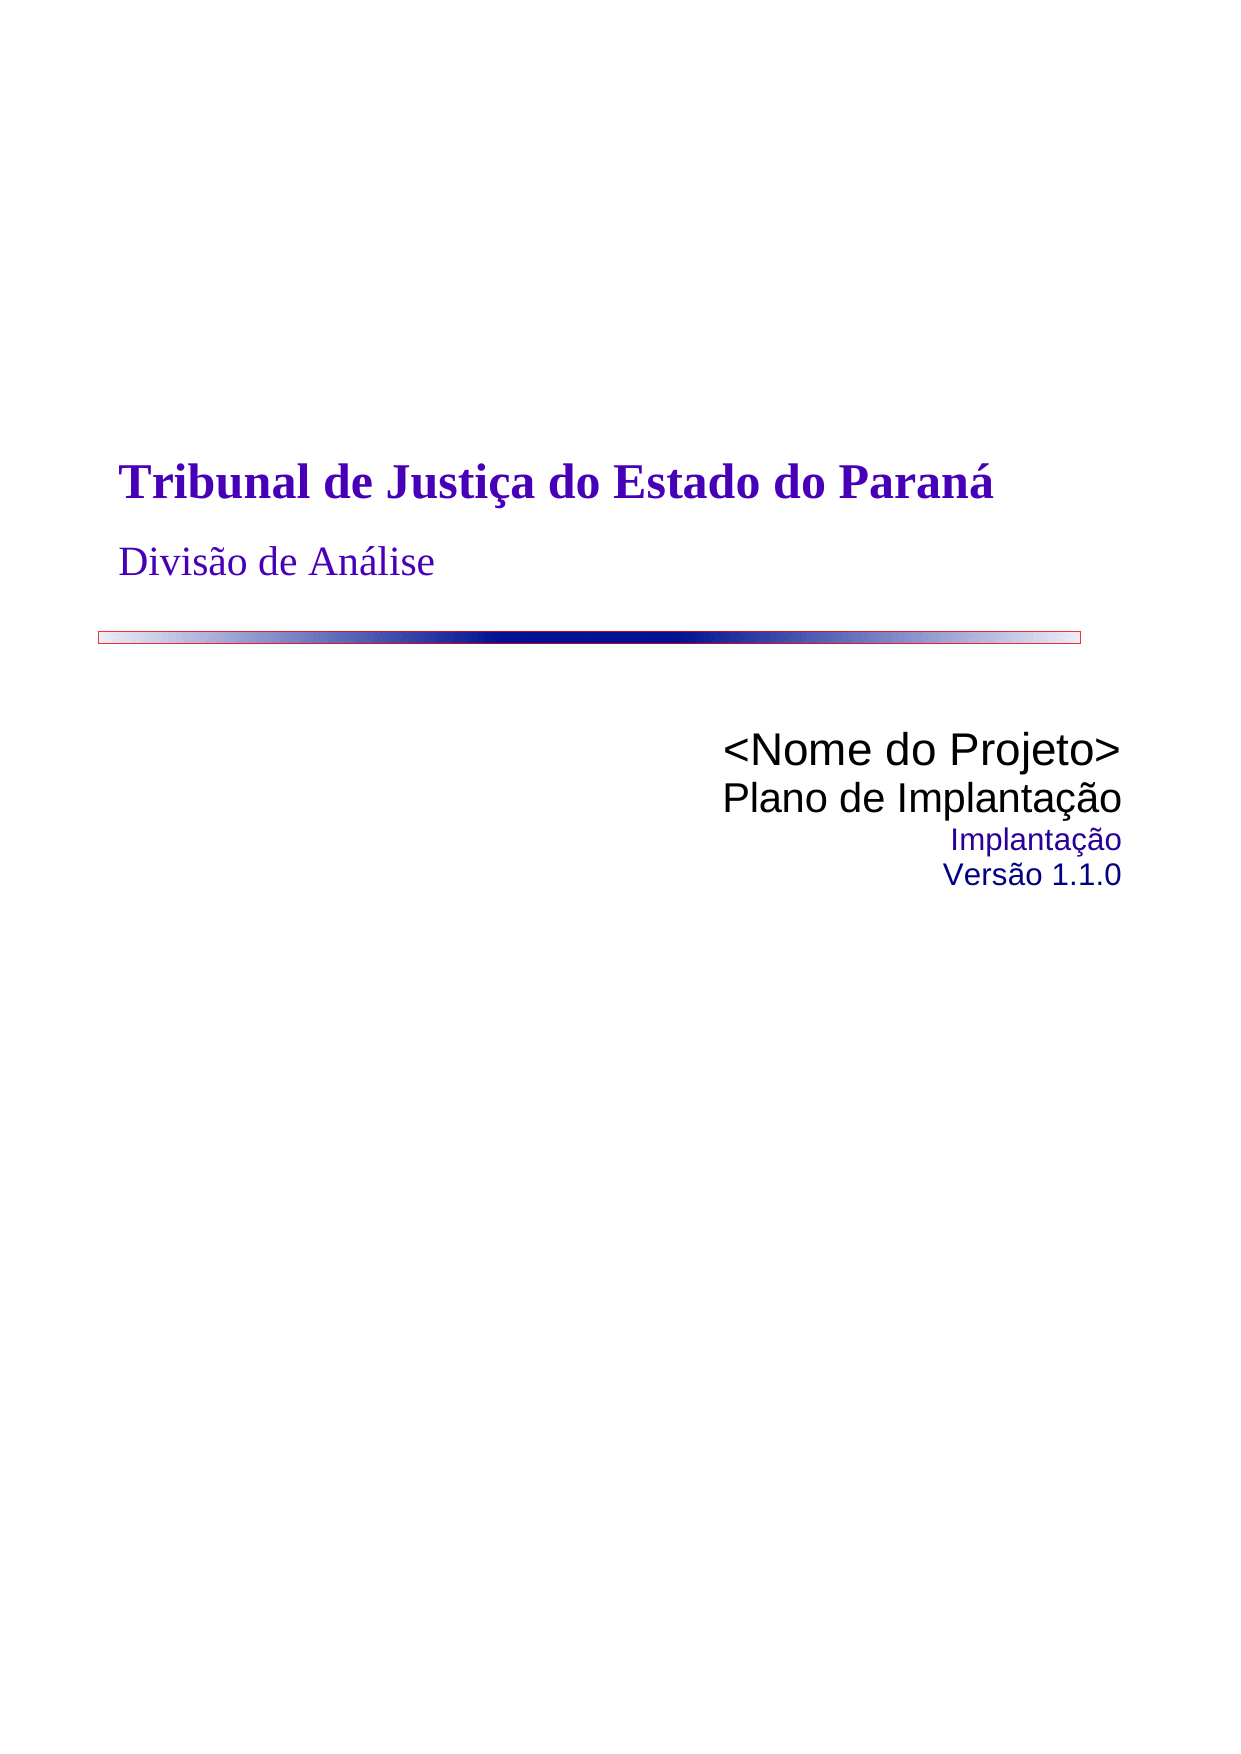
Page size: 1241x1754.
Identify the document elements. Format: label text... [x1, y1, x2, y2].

text Versão 1.1.0 [118, 857, 1122, 892]
text Implantação [118, 822, 1122, 857]
text Plano de Implantação [118, 775, 1122, 822]
text <Nome do Projeto> [118, 724, 1122, 775]
text Tribunal de Justiça do Estado do Paraná [118, 454, 1122, 510]
picture [99, 632, 1080, 643]
text Divisão de Análise [118, 538, 1122, 584]
